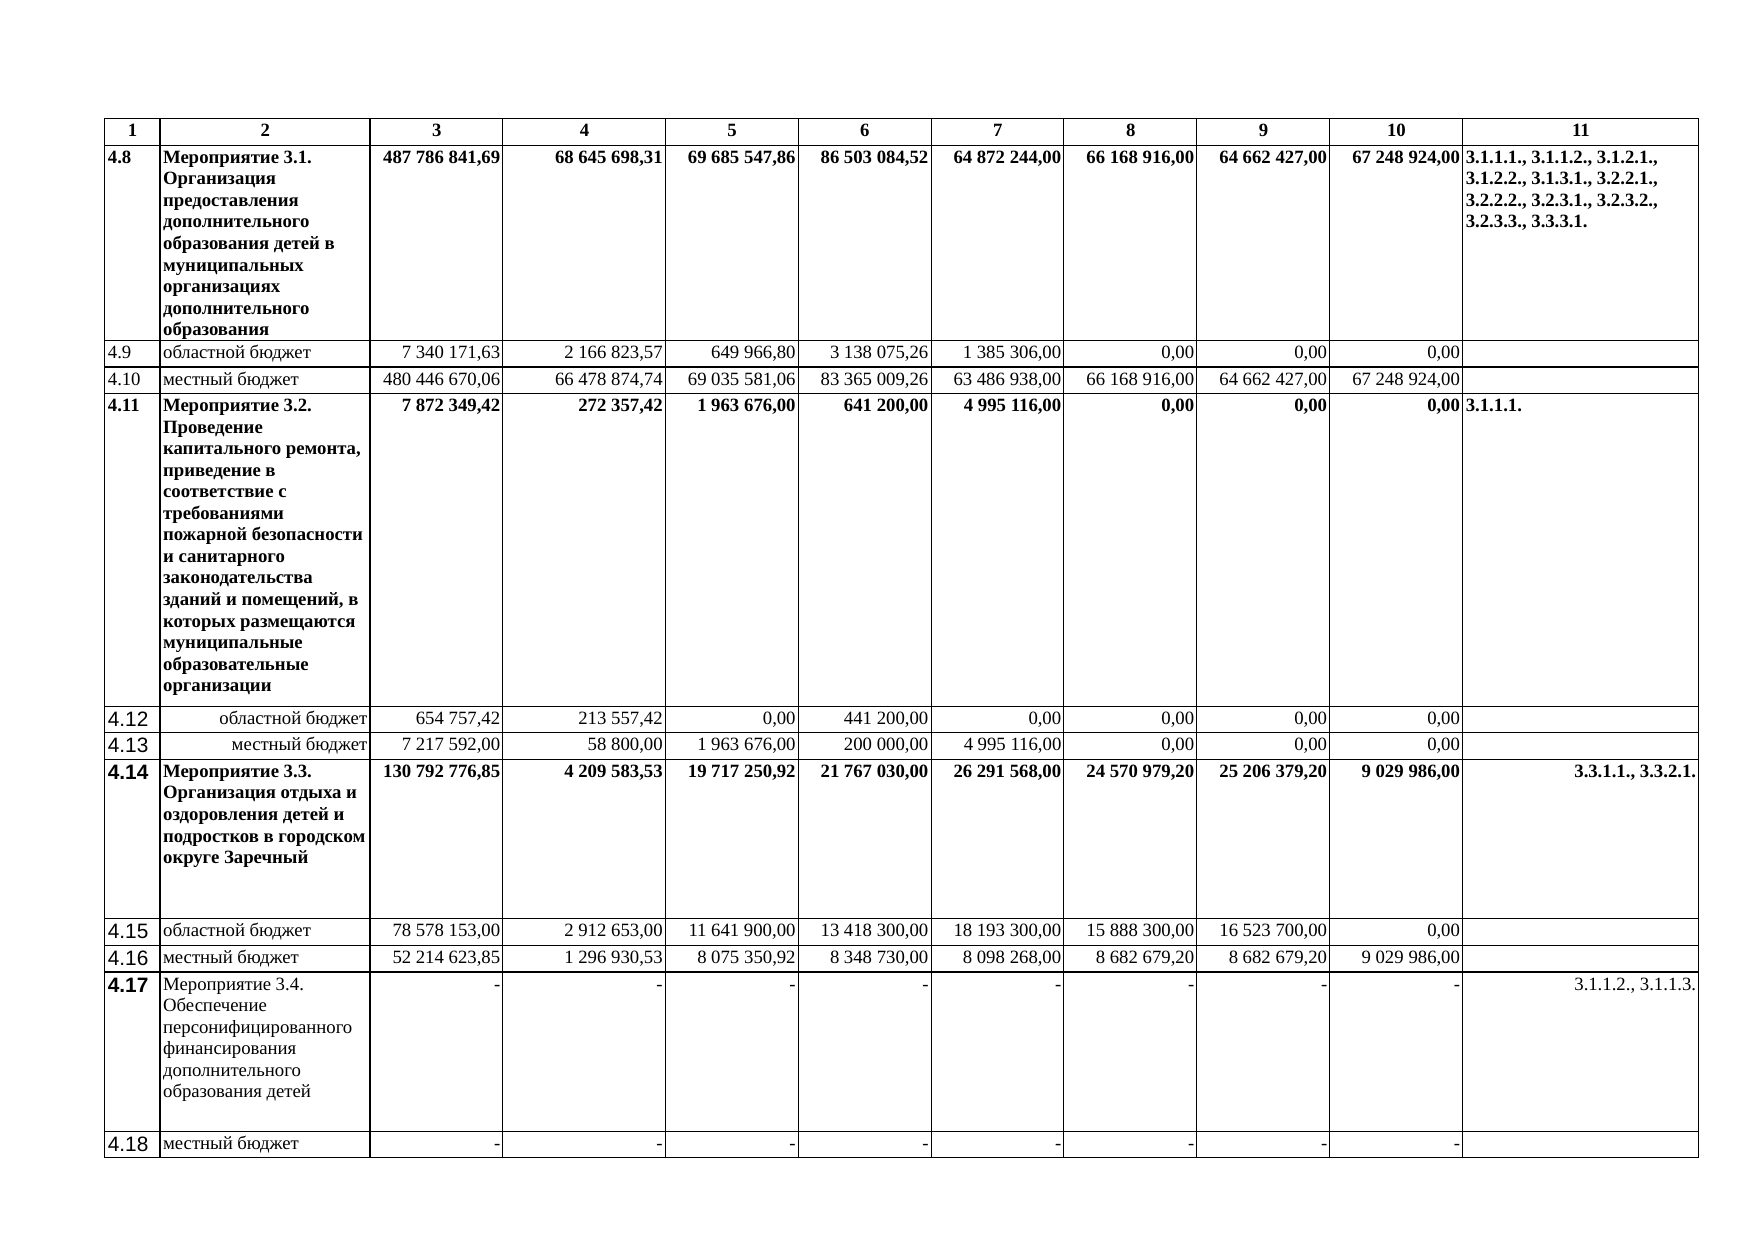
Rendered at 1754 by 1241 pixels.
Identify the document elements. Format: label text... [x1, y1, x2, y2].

table_cell 8 098 268,00 [932, 946, 1063, 971]
table_cell 69 685 547,86 [666, 146, 798, 340]
table_cell 63 486 938,00 [932, 368, 1063, 393]
table_header 8 [1064, 119, 1196, 145]
table_cell 4.15 [105, 919, 159, 945]
table_cell 2 912 653,00 [503, 919, 665, 945]
table_cell 0,00 [1330, 341, 1462, 366]
table_cell 1 385 306,00 [932, 341, 1063, 366]
table_cell 3.1.1.1. [1463, 394, 1698, 706]
table_cell 13 418 300,00 [799, 919, 931, 945]
table_cell [1463, 946, 1698, 971]
table_header 5 [666, 119, 798, 145]
table_cell 4.10 [105, 368, 159, 393]
table_cell 3.3.1.1., 3.3.2.1. [1463, 760, 1698, 918]
table_cell 69 035 581,06 [666, 368, 798, 393]
table_cell 3.1.1.2., 3.1.1.3. [1463, 973, 1698, 1131]
table_cell 441 200,00 [799, 707, 931, 732]
table_cell - [932, 1132, 1063, 1157]
table_cell [1463, 341, 1698, 366]
table_cell 68 645 698,31 [503, 146, 665, 340]
table_cell 0,00 [1330, 919, 1462, 945]
table_cell 8 348 730,00 [799, 946, 931, 971]
table_cell 18 193 300,00 [932, 919, 1063, 945]
table_cell 0,00 [1197, 733, 1329, 759]
table_header 4 [503, 119, 665, 145]
table_cell 0,00 [1197, 394, 1329, 706]
table_cell 0,00 [666, 707, 798, 732]
table_cell областной бюджет [161, 707, 369, 732]
table_cell 8 682 679,20 [1064, 946, 1196, 971]
table_cell 4.16 [105, 946, 159, 971]
table_header 6 [799, 119, 931, 145]
table_cell 4.13 [105, 733, 159, 759]
table_cell - [1197, 973, 1329, 1131]
table_header 11 [1463, 119, 1698, 145]
table_cell 26 291 568,00 [932, 760, 1063, 918]
table_cell 64 662 427,00 [1197, 146, 1329, 340]
table_cell 0,00 [1197, 341, 1329, 366]
table_cell 0,00 [1064, 394, 1196, 706]
table_cell [1463, 707, 1698, 732]
table_cell местный бюджет [161, 1132, 369, 1157]
table_cell - [799, 973, 931, 1131]
table_cell 4 995 116,00 [932, 394, 1063, 706]
table_cell - [371, 973, 502, 1131]
table_cell 654 757,42 [371, 707, 502, 732]
table_cell 1 296 930,53 [503, 946, 665, 971]
table_header 10 [1330, 119, 1462, 145]
table_header 3 [371, 119, 502, 145]
table_cell 4.11 [105, 394, 159, 706]
table_cell [1463, 368, 1698, 393]
table_cell 0,00 [1064, 341, 1196, 366]
table_cell Мероприятие 3.4. Обеспечение персонифицированного финансирования дополнительного образования детей [161, 973, 369, 1131]
table_cell [1463, 1132, 1698, 1157]
table_cell 83 365 009,26 [799, 368, 931, 393]
table_cell 4.8 [105, 146, 159, 340]
table_cell 0,00 [1330, 733, 1462, 759]
table_cell 213 557,42 [503, 707, 665, 732]
table_cell - [503, 973, 665, 1131]
table_cell 86 503 084,52 [799, 146, 931, 340]
table_cell 4 209 583,53 [503, 760, 665, 918]
table_cell областной бюджет [161, 341, 369, 366]
table_cell 66 478 874,74 [503, 368, 665, 393]
table_cell 4.9 [105, 341, 159, 366]
table_cell областной бюджет [161, 919, 369, 945]
table_cell местный бюджет [161, 946, 369, 971]
table_header 7 [932, 119, 1063, 145]
table_cell 16 523 700,00 [1197, 919, 1329, 945]
table_cell 7 217 592,00 [371, 733, 502, 759]
table_cell - [666, 1132, 798, 1157]
table_cell 66 168 916,00 [1064, 146, 1196, 340]
table_cell Мероприятие 3.2. Проведение капитального ремонта, приведение в соответствие с требованиями пожарной безопасности и санитарного законодательства зданий и помещений, в которых размещаются муниципальные образовательные организации [161, 394, 369, 706]
table_cell - [1197, 1132, 1329, 1157]
table_cell 64 872 244,00 [932, 146, 1063, 340]
table_header 2 [161, 119, 369, 145]
table_cell 480 446 670,06 [371, 368, 502, 393]
table_cell 21 767 030,00 [799, 760, 931, 918]
table_cell 7 340 171,63 [371, 341, 502, 366]
table_cell - [1330, 973, 1462, 1131]
table_cell 8 075 350,92 [666, 946, 798, 971]
table_cell 0,00 [1330, 707, 1462, 732]
table_cell - [1064, 1132, 1196, 1157]
table_cell 8 682 679,20 [1197, 946, 1329, 971]
table_cell 0,00 [1197, 707, 1329, 732]
table_cell 66 168 916,00 [1064, 368, 1196, 393]
table_cell 9 029 986,00 [1330, 946, 1462, 971]
table_cell 0,00 [932, 707, 1063, 732]
table_cell - [666, 973, 798, 1131]
table_cell 641 200,00 [799, 394, 931, 706]
table_header 1 [105, 119, 159, 145]
table_cell 0,00 [1064, 733, 1196, 759]
table_cell 67 248 924,00 [1330, 146, 1462, 340]
table_cell 11 641 900,00 [666, 919, 798, 945]
table_cell 4.17 [105, 973, 159, 1131]
table_cell 272 357,42 [503, 394, 665, 706]
table_cell - [371, 1132, 502, 1157]
table_cell 19 717 250,92 [666, 760, 798, 918]
table_cell 3 138 075,26 [799, 341, 931, 366]
table_cell 7 872 349,42 [371, 394, 502, 706]
table_cell 58 800,00 [503, 733, 665, 759]
table_cell 2 166 823,57 [503, 341, 665, 366]
table_cell 200 000,00 [799, 733, 931, 759]
table_cell 52 214 623,85 [371, 946, 502, 971]
table_cell 649 966,80 [666, 341, 798, 366]
table_cell - [932, 973, 1063, 1131]
table_cell 64 662 427,00 [1197, 368, 1329, 393]
table_cell 67 248 924,00 [1330, 368, 1462, 393]
table_cell 4 995 116,00 [932, 733, 1063, 759]
table_cell 25 206 379,20 [1197, 760, 1329, 918]
table_cell местный бюджет [161, 368, 369, 393]
table_cell 130 792 776,85 [371, 760, 502, 918]
table_cell - [503, 1132, 665, 1157]
table_cell 3.1.1.1., 3.1.1.2., 3.1.2.1., 3.1.2.2., 3.1.3.1., 3.2.2.1., 3.2.2.2., 3.2.3.1., 3.2.3.2., 3.2.3.3., 3.3.3.1. [1463, 146, 1698, 340]
table_cell 0,00 [1330, 394, 1462, 706]
table_header 9 [1197, 119, 1329, 145]
table_cell 4.12 [105, 707, 159, 732]
table_cell - [799, 1132, 931, 1157]
table_cell 15 888 300,00 [1064, 919, 1196, 945]
table_cell 9 029 986,00 [1330, 760, 1462, 918]
table_cell 24 570 979,20 [1064, 760, 1196, 918]
table_cell - [1330, 1132, 1462, 1157]
table_cell [1463, 733, 1698, 759]
table_cell 4.18 [105, 1132, 159, 1157]
table_cell 78 578 153,00 [371, 919, 502, 945]
table_cell 0,00 [1064, 707, 1196, 732]
table_cell Мероприятие 3.3. Организация отдыха и оздоровления детей и подростков в городском округе Заречный [161, 760, 369, 918]
table_cell [1463, 919, 1698, 945]
table_cell 487 786 841,69 [371, 146, 502, 340]
table_cell 4.14 [105, 760, 159, 918]
table_cell 1 963 676,00 [666, 733, 798, 759]
table_cell 1 963 676,00 [666, 394, 798, 706]
table_cell местный бюджет [161, 733, 369, 759]
table_cell - [1064, 973, 1196, 1131]
table_cell Мероприятие 3.1. Организация предоставления дополнительного образования детей в муниципальных организациях дополнительного образования [161, 146, 369, 340]
